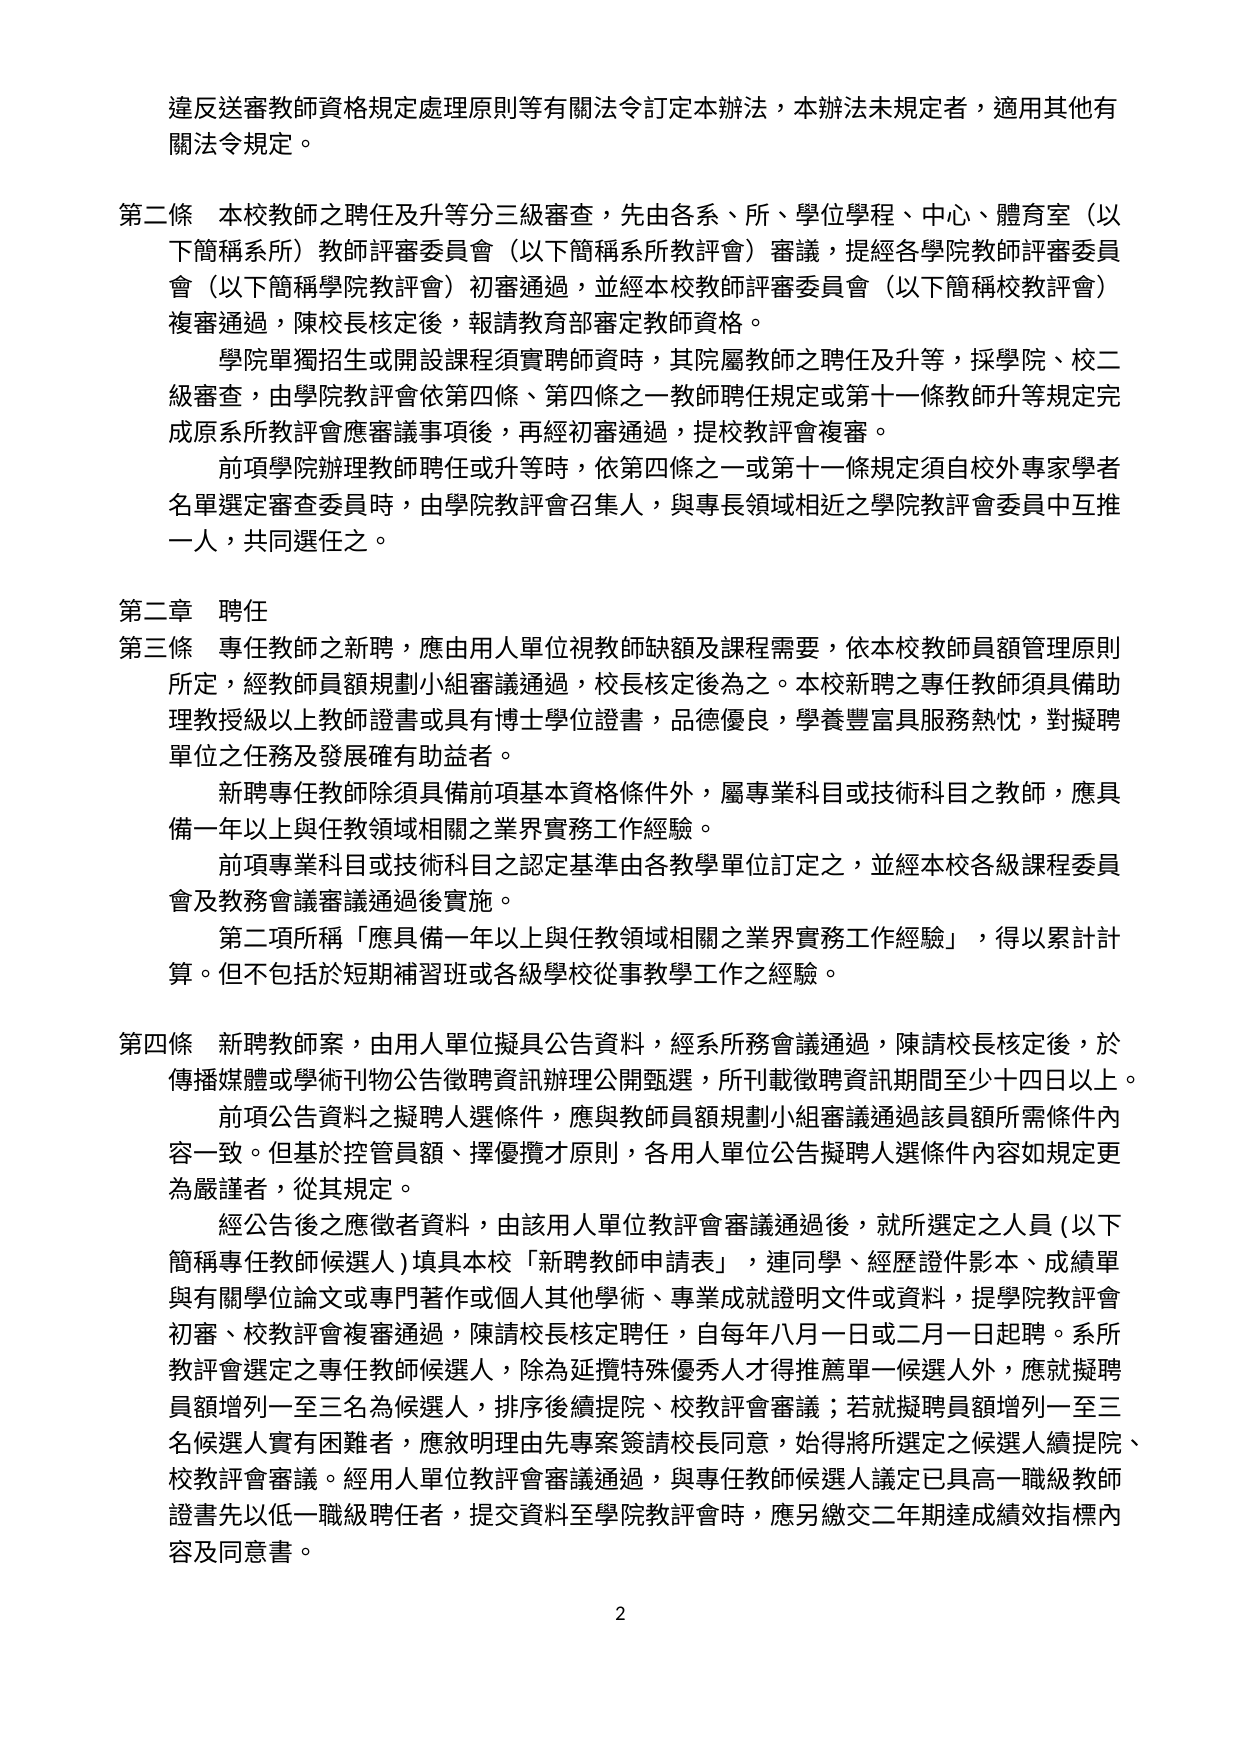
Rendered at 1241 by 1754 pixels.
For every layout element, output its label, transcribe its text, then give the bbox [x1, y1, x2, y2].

text 第二章 聘任 [118, 592, 1122, 628]
text 第二條 本校教師之聘任及升等分三級審查，先由各系、所、學位學程、中心、體育室（以下簡稱系所）教師評審委員會（以下簡稱系所教評會）審議，提經各學院教師評審委員會（以下簡稱學院教評會）初審通過，並經本校教師評審委員會（以下簡稱校教評會）複審通過，陳校長核定後，報請教育部審定教師資格。 [118, 195, 1122, 340]
text 前項專業科目或技術科目之認定基準由各教學單位訂定之，並經本校各級課程委員會及教務會議審議通過後實施。 [168, 846, 1122, 918]
text 違反送審教師資格規定處理原則等有關法令訂定本辦法，本辦法未規定者，適用其他有關法令規定。 [118, 89, 1122, 161]
text 第四條 新聘教師案，由用人單位擬具公告資料，經系所務會議通過，陳請校長核定後，於傳播媒體或學術刊物公告徵聘資訊辦理公開甄選，所刊載徵聘資訊期間至少十四日以上。 [118, 1024, 1122, 1097]
text 第三條 專任教師之新聘，應由用人單位視教師缺額及課程需要，依本校教師員額管理原則所定，經教師員額規劃小組審議通過，校長核定後為之。本校新聘之專任教師須具備助理教授級以上教師證書或具有博士學位證書，品德優良，學養豐富具服務熱忱，對擬聘單位之任務及發展確有助益者。 [118, 628, 1122, 773]
text 新聘專任教師除須具備前項基本資格條件外，屬專業科目或技術科目之教師，應具備一年以上與任教領域相關之業界實務工作經驗。 [168, 773, 1122, 846]
text 前項公告資料之擬聘人選條件，應與教師員額規劃小組審議通過該員額所需條件內容一致。但基於控管員額、擇優攬才原則，各用人單位公告擬聘人選條件內容如規定更為嚴謹者，從其規定。 [168, 1097, 1122, 1206]
text 前項學院辦理教師聘任或升等時，依第四條之一或第十一條規定須自校外專家學者名單選定審查委員時，由學院教評會召集人，與專長領域相近之學院教評會委員中互推一人，共同選任之。 [168, 449, 1122, 558]
text 經公告後之應徵者資料，由該用人單位教評會審議通過後，就所選定之人員(以下簡稱專任教師候選人)填具本校「新聘教師申請表」，連同學、經歷證件影本、成績單與有關學位論文或專門著作或個人其他學術、專業成就證明文件或資料，提學院教評會初審、校教評會複審通過，陳請校長核定聘任，自每年八月一日或二月一日起聘。系所教評會選定之專任教師候選人，除為延攬特殊優秀人才得推薦單一候選人外，應就擬聘員額增列一至三名為候選人，排序後續提院、校教評會審議；若就擬聘員額增列一至三名候選人實有困難者，應敘明理由先專案簽請校長同意，始得將所選定之候選人續提院、校教評會審議。經用人單位教評會審議通過，與專任教師候選人議定已具高一職級教師證書先以低一職級聘任者，提交資料至學院教評會時，應另繳交二年期達成績效指標內容及同意書。 [168, 1206, 1122, 1568]
text 第二項所稱「應具備一年以上與任教領域相關之業界實務工作經驗」，得以累計計算。但不包括於短期補習班或各級學校從事教學工作之經驗。 [168, 918, 1122, 991]
text 學院單獨招生或開設課程須實聘師資時，其院屬教師之聘任及升等，採學院、校二級審查，由學院教評會依第四條、第四條之一教師聘任規定或第十一條教師升等規定完成原系所教評會應審議事項後，再經初審通過，提校教評會複審。 [168, 340, 1122, 449]
